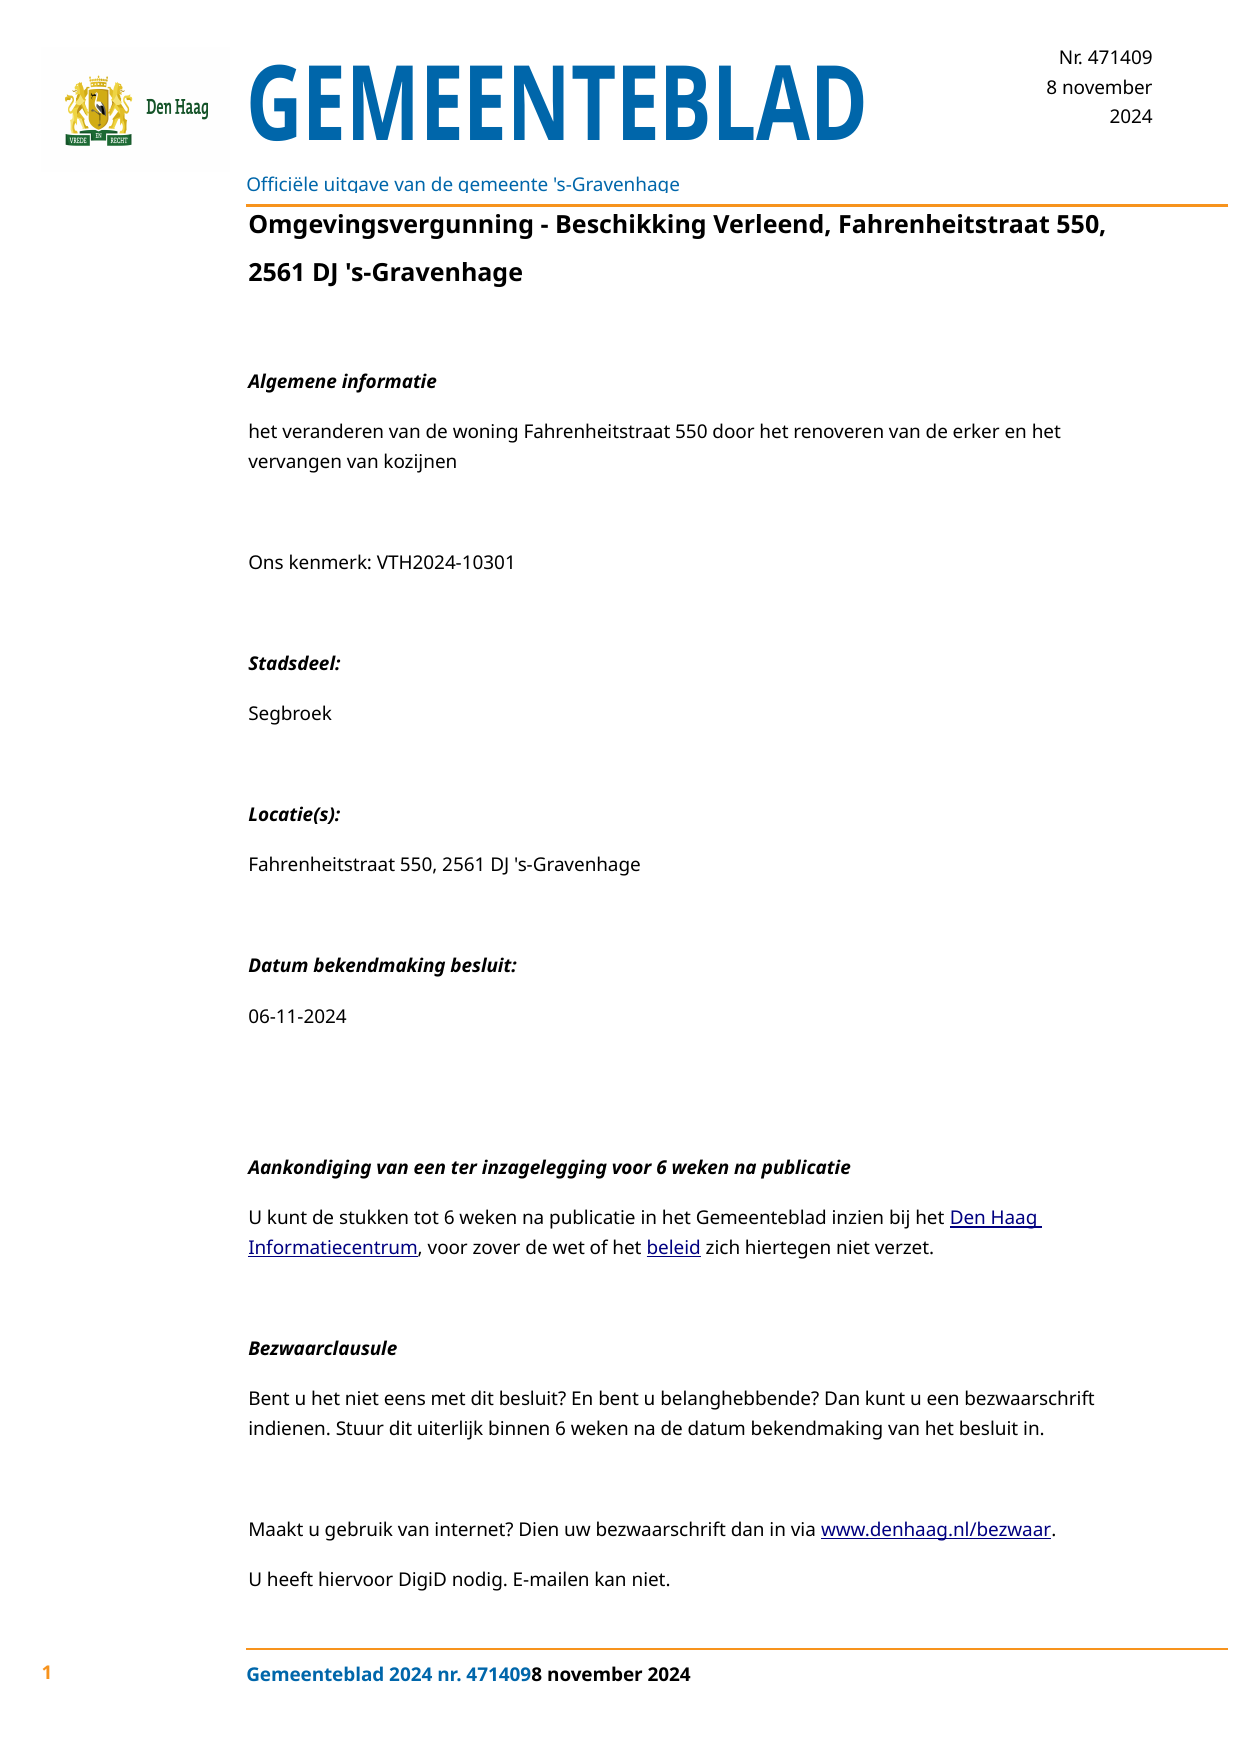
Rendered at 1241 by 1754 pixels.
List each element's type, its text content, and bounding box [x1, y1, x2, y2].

text Omgevingsvergunning - Beschikking Verleend, Fahrenheitstraat 550, 2561 DJ 's-Gravenhage [248, 207, 1152, 288]
text Segbroek [248, 700, 1152, 726]
text U heeft hiervoor DigiD nodig. E-mailen kan niet. [248, 1566, 1152, 1592]
text Bezwaarclausule [248, 1335, 1152, 1361]
text 06-11-2024 [248, 1003, 1152, 1029]
text Datum bekendmaking besluit: [248, 952, 1152, 978]
text Stadsdeel: [248, 650, 1152, 676]
text Locatie(s): [248, 801, 1152, 827]
text U kunt de stukken tot 6 weken na publicatie in het Gemeenteblad inzien bij het Den Haag Informatiecentrum, voor zover de wet of het beleid zich hiertegen niet verzet. [248, 1204, 1152, 1260]
picture [41, 47, 231, 172]
text Ons kenmerk: VTH2024-10301 [248, 549, 1152, 575]
text Aankondiging van een ter inzagelegging voor 6 weken na publicatie [248, 1154, 1152, 1180]
text Fahrenheitstraat 550, 2561 DJ 's-Gravenhage [248, 852, 1152, 877]
text Algemene informatie [248, 368, 1152, 394]
text Maakt u gebruik van internet? Dien uw bezwaarschrift dan in via www.denhaag.nl/bezwaar. [248, 1516, 1152, 1542]
text het veranderen van de woning Fahrenheitstraat 550 door het renoveren van de erker en het vervangen van kozijnen [248, 419, 1152, 474]
text Bent u het niet eens met dit besluit? En bent u belanghebbende? Dan kunt u een bezwaarschrift indienen. Stuur dit uiterlijk binnen 6 weken na de datum bekendmaking van het besluit in. [248, 1385, 1152, 1441]
